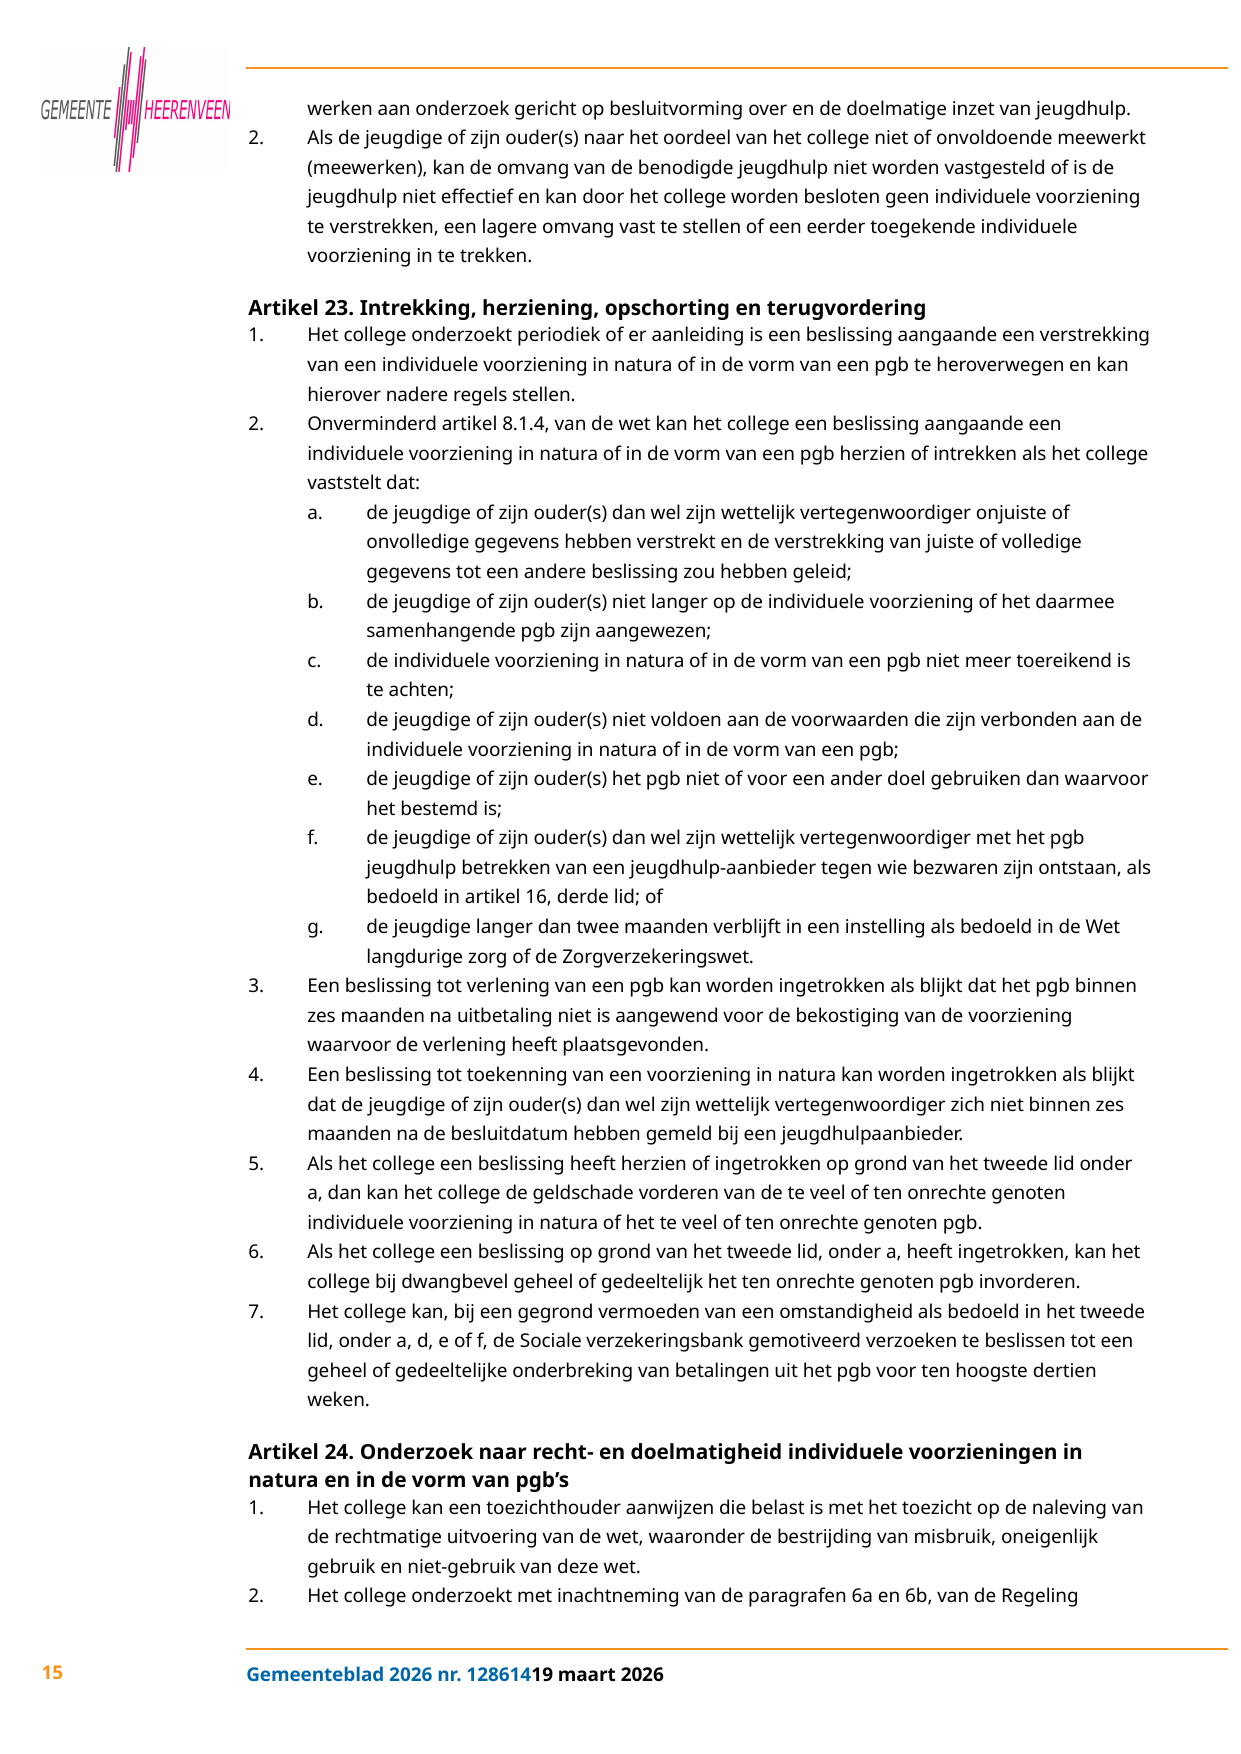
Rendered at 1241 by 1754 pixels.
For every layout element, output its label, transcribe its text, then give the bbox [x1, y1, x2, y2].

list werken aan onderzoek gericht op besluitvorming over en de doelmatige inzet van jeugdhulp. [248, 95, 1152, 121]
list Als het college een beslissing op grond van het tweede lid, onder a, heeft ingetrokken, kan het college bij dwangbevel geheel of gedeeltelijk het ten onrechte genoten pgb invorderen. [248, 1239, 1152, 1294]
list de jeugdige of zijn ouder(s) dan wel zijn wettelijk vertegenwoordiger met het pgb jeugdhulp betrekken van een jeugdhulp-aanbieder tegen wie bezwaren zijn ontstaan, als bedoeld in artikel 16, derde lid; of [307, 824, 1152, 909]
list Een beslissing tot verlening van een pgb kan worden ingetrokken als blijkt dat het pgb binnen zes maanden na uitbetaling niet is aangewend voor de bekostiging van de voorziening waarvoor de verlening heeft plaatsgevonden. [248, 972, 1152, 1057]
list Het college kan, bij een gegrond vermoeden van een omstandigheid als bedoeld in het tweede lid, onder a, d, e of f, de Sociale verzekeringsbank gemotiveerd verzoeken te beslissen tot een geheel of gedeeltelijke onderbreking van betalingen uit het pgb voor ten hoogste dertien weken. [248, 1298, 1152, 1412]
list de jeugdige langer dan twee maanden verblijft in een instelling als bedoeld in de Wet langdurige zorg of de Zorgverzekeringswet. [307, 913, 1152, 968]
list de individuele voorziening in natura of in de vorm van een pgb niet meer toereikend is te achten; [307, 647, 1152, 702]
text Artikel 23. Intrekking, herziening, opschorting en terugvordering [248, 293, 1152, 322]
list de jeugdige of zijn ouder(s) het pgb niet of voor een ander doel gebruiken dan waarvoor het bestemd is; [307, 765, 1152, 821]
picture [41, 47, 231, 172]
text Artikel 24. Onderzoek naar recht- en doelmatigheid individuele voorzieningen in natura en in de vorm van pgb’s [248, 1437, 1152, 1494]
list Het college onderzoekt periodiek of er aanleiding is een beslissing aangaande een verstrekking van een individuele voorziening in natura of in de vorm van een pgb te heroverwegen en kan hierover nadere regels stellen. [248, 322, 1152, 406]
list de jeugdige of zijn ouder(s) niet langer op de individuele voorziening of het daarmee samenhangende pgb zijn aangewezen; [307, 588, 1152, 643]
list Onverminderd artikel 8.1.4, van de wet kan het college een beslissing aangaande een individuele voorziening in natura of in de vorm van een pgb herzien of intrekken als het college vaststelt dat: [248, 410, 1152, 495]
list de jeugdige of zijn ouder(s) niet voldoen aan de voorwaarden die zijn verbonden aan de individuele voorziening in natura of in de vorm van een pgb; [307, 706, 1152, 761]
list Als het college een beslissing heeft herzien of ingetrokken op grond van het tweede lid onder a, dan kan het college de geldschade vorderen van de te veel of ten onrechte genoten individuele voorziening in natura of het te veel of ten onrechte genoten pgb. [248, 1150, 1152, 1235]
list Het college kan een toezichthouder aanwijzen die belast is met het toezicht op de naleving van de rechtmatige uitvoering van de wet, waaronder de bestrijding van misbruik, oneigenlijk gebruik en niet-gebruik van deze wet. [248, 1494, 1152, 1579]
list Het college onderzoekt met inachtneming van de paragrafen 6a en 6b, van de Regeling [248, 1583, 1152, 1608]
list Als de jeugdige of zijn ouder(s) naar het oordeel van het college niet of onvoldoende meewerkt (meewerken), kan de omvang van de benodigde jeugdhulp niet worden vastgesteld of is de jeugdhulp niet effectief en kan door het college worden besloten geen individuele voorziening te verstrekken, een lagere omvang vast te stellen of een eerder toegekende individuele voorziening in te trekken. [248, 124, 1152, 268]
list Een beslissing tot toekenning van een voorziening in natura kan worden ingetrokken als blijkt dat de jeugdige of zijn ouder(s) dan wel zijn wettelijk vertegenwoordiger zich niet binnen zes maanden na de besluitdatum hebben gemeld bij een jeugdhulpaanbieder. [248, 1061, 1152, 1146]
list de jeugdige of zijn ouder(s) dan wel zijn wettelijk vertegenwoordiger onjuiste of onvolledige gegevens hebben verstrekt en de verstrekking van juiste of volledige gegevens tot een andere beslissing zou hebben geleid; [307, 499, 1152, 584]
